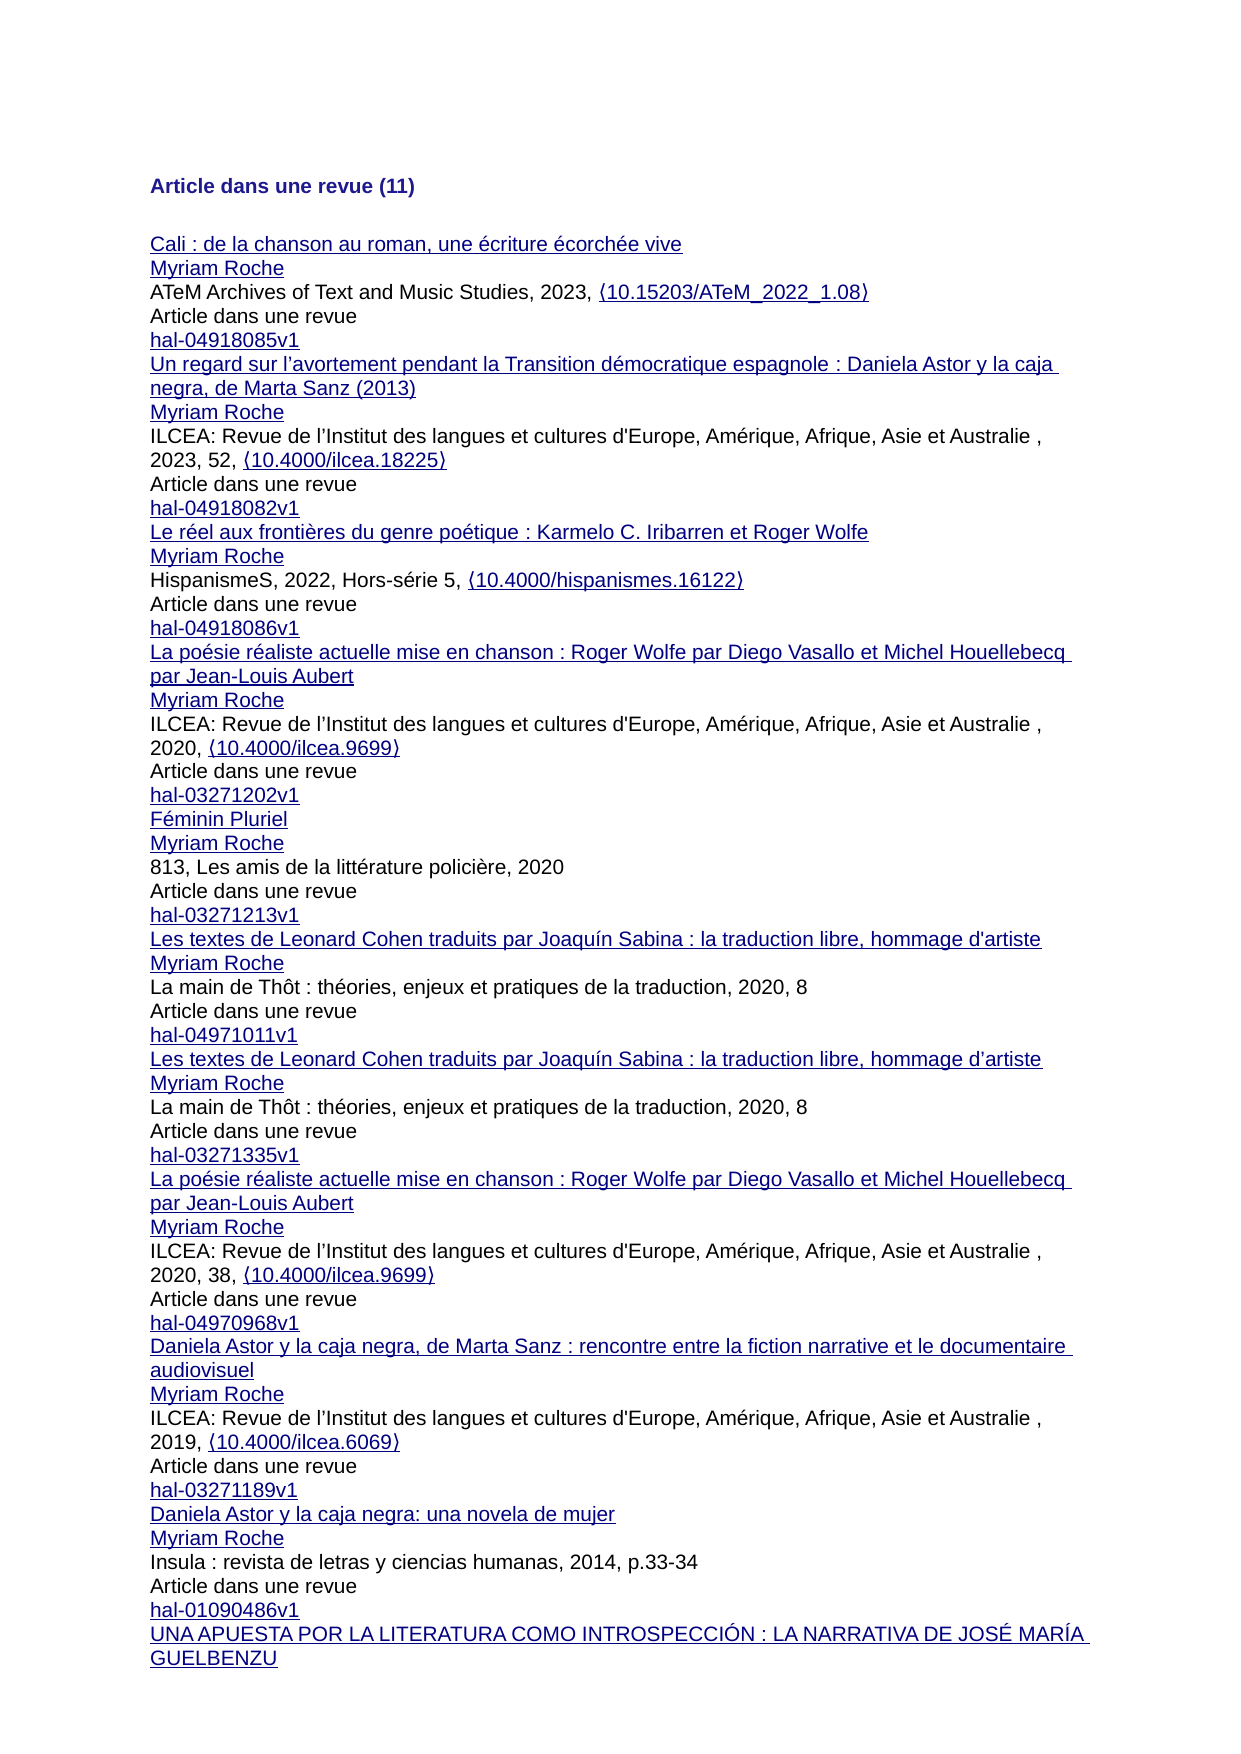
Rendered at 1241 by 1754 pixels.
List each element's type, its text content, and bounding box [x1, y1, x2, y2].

table_cell Féminin Pluriel Myriam Roche 813, Les amis de la littérature policière, 2020 Article dans une revue hal-03271213v1 [150, 807, 1090, 927]
table_header Cali : de la chanson au roman, une écriture écorchée vive Myriam Roche ATeM Archives of Text and Music Studies, 2023, ⟨10.15203/ATeM_2022_1.08⟩ Article dans une revue hal-04918085v1 [150, 232, 1090, 352]
table_cell La poésie réaliste actuelle mise en chanson : Roger Wolfe par Diego Vasallo et Michel Houellebecq par Jean-Louis Aubert Myriam Roche ILCEA: Revue de l’Institut des langues et cultures d'Europe, Amérique, Afrique, Asie et Australie , 2020, 38, ⟨10.4000/ilcea.9699⟩ Article dans une revue hal-04970968v1 [150, 1167, 1090, 1334]
table_cell La poésie réaliste actuelle mise en chanson : Roger Wolfe par Diego Vasallo et Michel Houellebecq par Jean-Louis Aubert Myriam Roche ILCEA: Revue de l’Institut des langues et cultures d'Europe, Amérique, Afrique, Asie et Australie , 2020, ⟨10.4000/ilcea.9699⟩ Article dans une revue hal-03271202v1 [150, 640, 1090, 807]
table_cell Daniela Astor y la caja negra, de Marta Sanz : rencontre entre la fiction narrative et le documentaire audiovisuel Myriam Roche ILCEA: Revue de l’Institut des langues et cultures d'Europe, Amérique, Afrique, Asie et Australie , 2019, ⟨10.4000/ilcea.6069⟩ Article dans une revue hal-03271189v1 [150, 1334, 1090, 1502]
subtitle Article dans une revue (11) [150, 174, 1090, 198]
table_cell Un regard sur l’avortement pendant la Transition démocratique espagnole : Daniela Astor y la caja negra, de Marta Sanz (2013) Myriam Roche ILCEA: Revue de l’Institut des langues et cultures d'Europe, Amérique, Afrique, Asie et Australie , 2023, 52, ⟨10.4000/ilcea.18225⟩ Article dans une revue hal-04918082v1 [150, 352, 1090, 520]
table_cell Les textes de Leonard Cohen traduits par Joaquín Sabina : la traduction libre, hommage d'artiste Myriam Roche La main de Thôt : théories, enjeux et pratiques de la traduction, 2020, 8 Article dans une revue hal-04971011v1 [150, 927, 1090, 1047]
table_cell Daniela Astor y la caja negra: una novela de mujer Myriam Roche Insula : revista de letras y ciencias humanas, 2014, p.33-34 Article dans une revue hal-01090486v1 [150, 1502, 1090, 1622]
table_cell Le réel aux frontières du genre poétique : Karmelo C. Iribarren et Roger Wolfe Myriam Roche HispanismeS, 2022, Hors-série 5, ⟨10.4000/hispanismes.16122⟩ Article dans une revue hal-04918086v1 [150, 520, 1090, 639]
table_cell Les textes de Leonard Cohen traduits par Joaquín Sabina : la traduction libre, hommage d’artiste Myriam Roche La main de Thôt : théories, enjeux et pratiques de la traduction, 2020, 8 Article dans une revue hal-03271335v1 [150, 1047, 1090, 1167]
table_cell GUELBENZU [150, 1644, 1090, 1670]
table_cell UNA APUESTA POR LA LITERATURA COMO INTROSPECCIÓN : LA NARRATIVA DE JOSÉ MARÍA [150, 1622, 1090, 1643]
